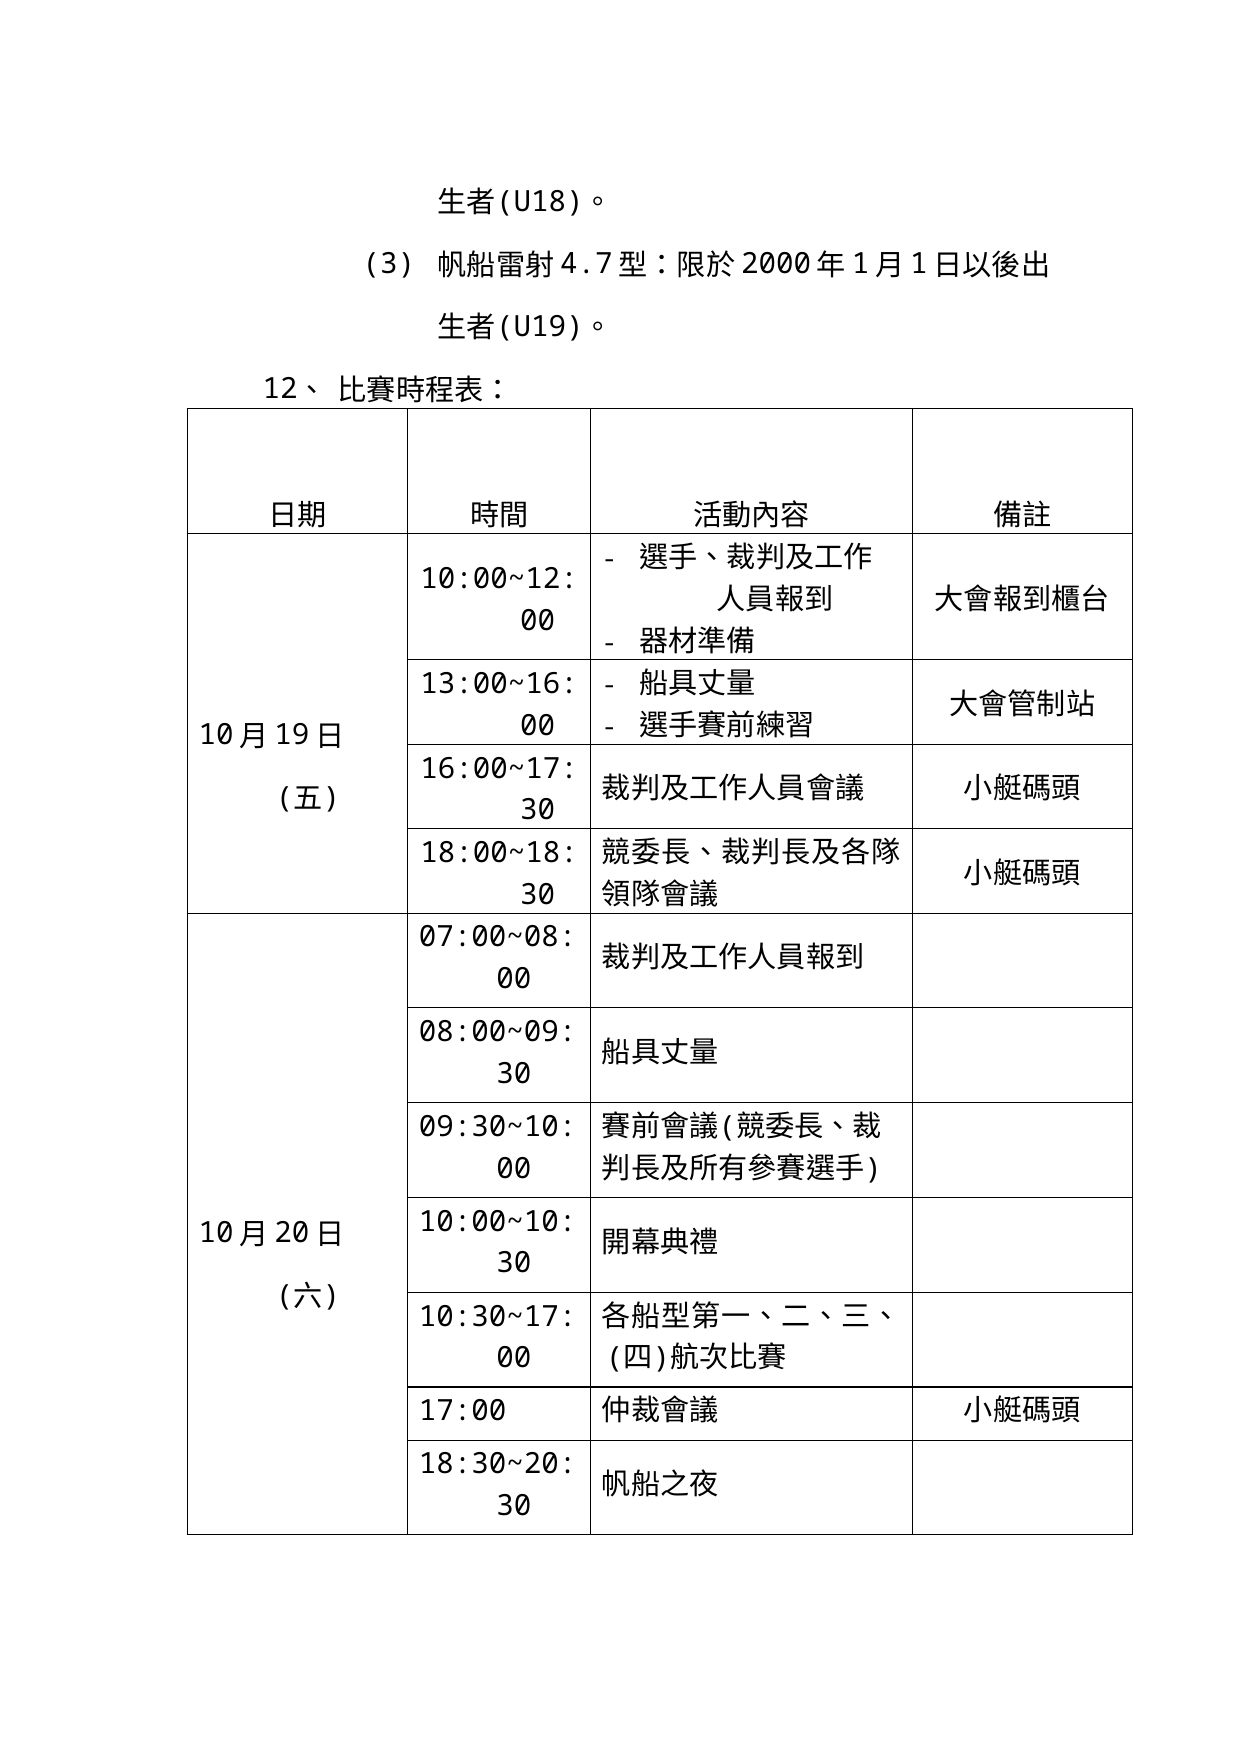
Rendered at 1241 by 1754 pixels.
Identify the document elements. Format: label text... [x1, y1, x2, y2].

table_cell 大會報到櫃台 [913, 534, 1132, 659]
table_cell 裁判及工作人員會議 [591, 745, 912, 828]
table_header 活動內容 [591, 409, 912, 533]
table_cell 各船型第一、二、三、(四)航次比賽 [591, 1293, 912, 1386]
table_cell 08:00~09:30 [408, 1008, 590, 1102]
table_cell 10月19日(五) [188, 534, 407, 912]
table_cell 13:00~16:00 [408, 660, 590, 744]
table_cell 競委長、裁判長及各隊領隊會議 [591, 829, 912, 912]
table_header 備註 [913, 409, 1132, 533]
list 帆船雷射4.7型：限於2000年1月1日以後出生者(U19)。 [362, 221, 1053, 346]
table_cell 小艇碼頭 [913, 829, 1132, 912]
table_cell 賽前會議(競委長、裁判長及所有參賽選手) [591, 1103, 912, 1197]
table_cell 17:00 [408, 1388, 590, 1439]
table_cell 仲裁會議 [591, 1388, 912, 1439]
table_cell 10:30~17:00 [408, 1293, 590, 1386]
table_cell 船具丈量 選手賽前練習 [591, 660, 912, 744]
table_cell 16:00~17:30 [408, 745, 590, 828]
table_cell 07:00~08:00 [408, 914, 590, 1007]
table_cell 10月20日(六) [188, 914, 407, 1534]
table_cell 09:30~10:00 [408, 1103, 590, 1197]
table_cell 10:00~12:00 [408, 534, 590, 659]
table_cell [913, 1198, 1132, 1292]
table_cell 小艇碼頭 [913, 1388, 1132, 1439]
table_cell [913, 914, 1132, 1007]
table_header 時間 [408, 409, 590, 533]
table_cell 18:00~18:30 [408, 829, 590, 912]
table_cell 船具丈量 [591, 1008, 912, 1102]
list 比賽時程表： [262, 346, 1053, 408]
table_cell [913, 1441, 1132, 1534]
table_cell [913, 1293, 1132, 1386]
table_cell 大會管制站 [913, 660, 1132, 744]
table_cell [913, 1008, 1132, 1102]
list 生者(U18)。 [362, 158, 1053, 221]
table_header 日期 [188, 409, 407, 533]
table_cell 10:00~10:30 [408, 1198, 590, 1292]
table_cell 開幕典禮 [591, 1198, 912, 1292]
table_cell [913, 1103, 1132, 1197]
table_cell 裁判及工作人員報到 [591, 914, 912, 1007]
table_cell 帆船之夜 [591, 1441, 912, 1534]
table_cell 小艇碼頭 [913, 745, 1132, 828]
table_cell 選手、裁判及工作人員報到 器材準備 [591, 534, 912, 659]
table_cell 18:30~20:30 [408, 1441, 590, 1534]
